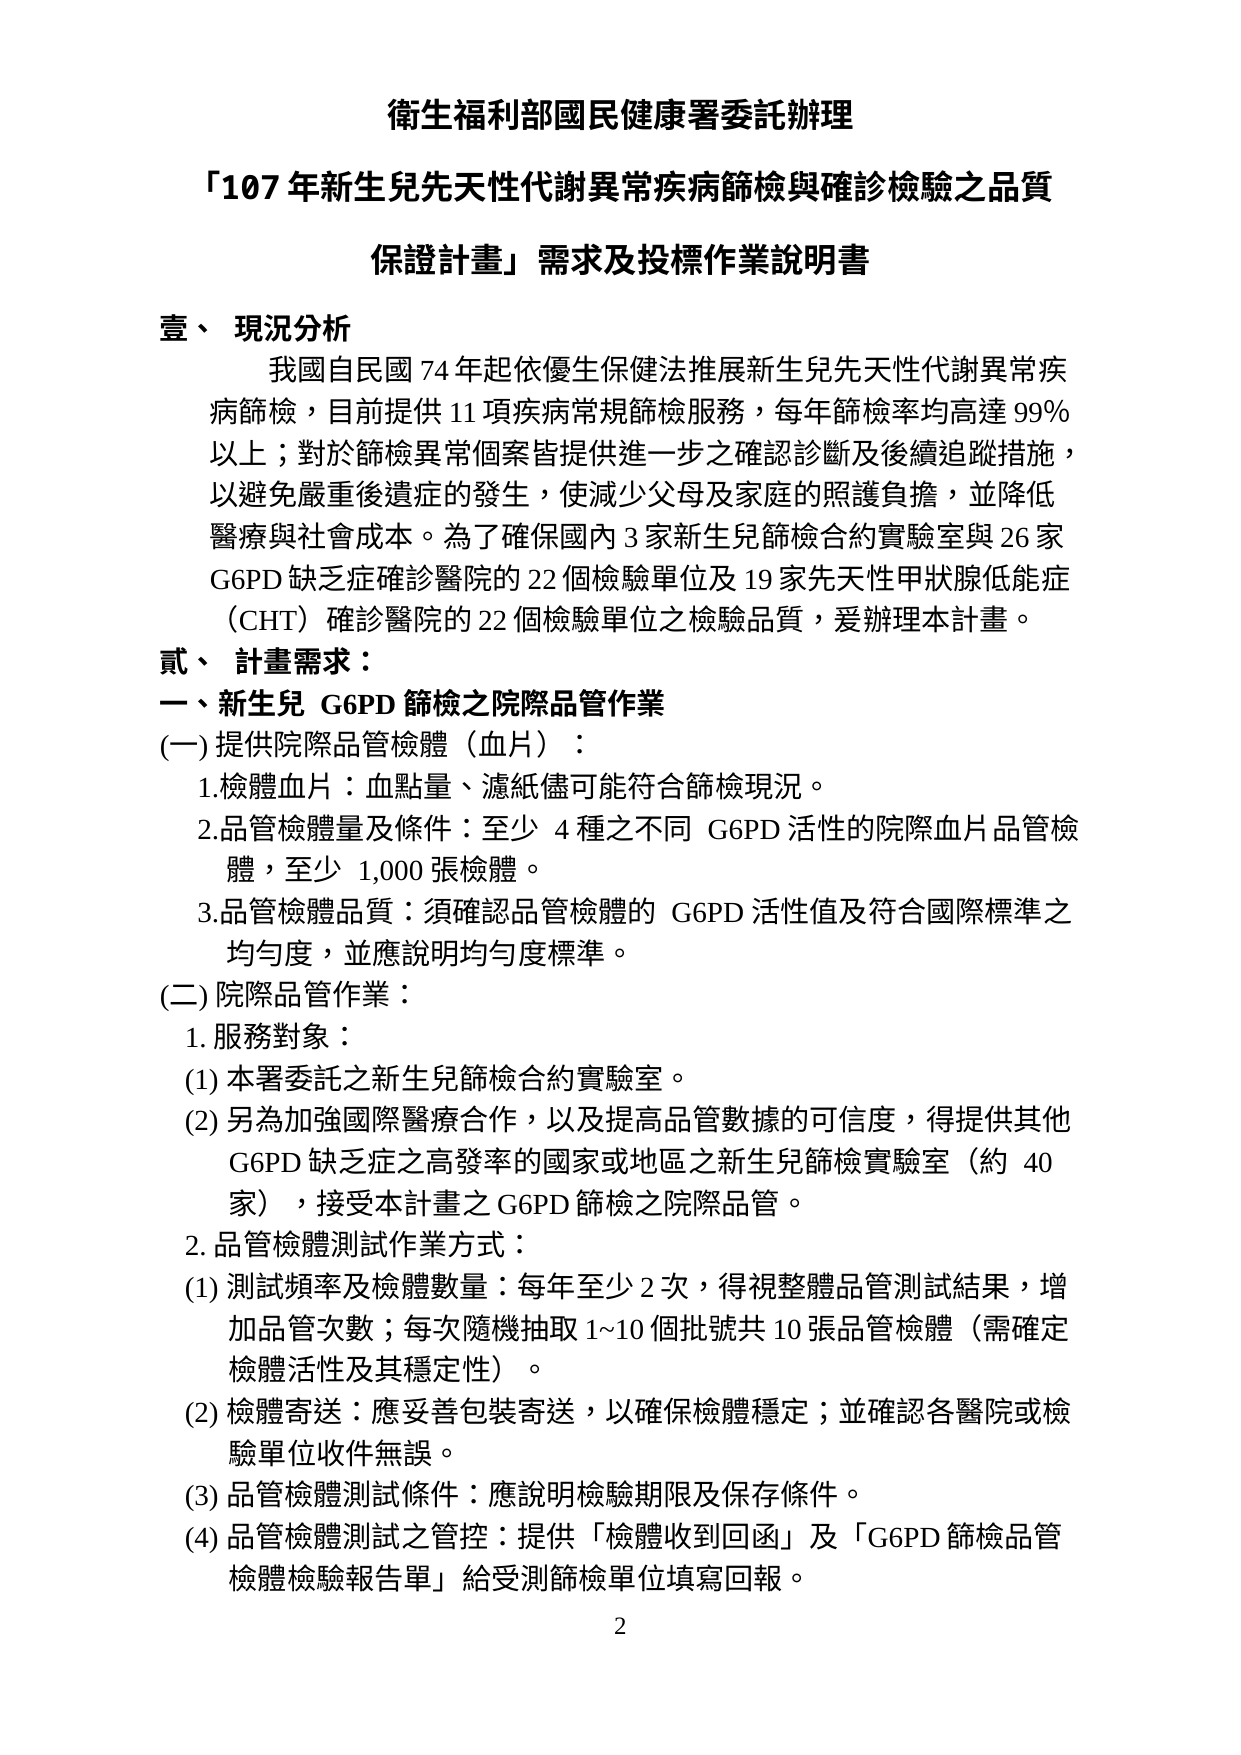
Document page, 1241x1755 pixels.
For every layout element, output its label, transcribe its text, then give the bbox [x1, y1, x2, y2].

text 1. 服務對象： [184, 1014, 1081, 1056]
text 3.品管檢體品質：須確認品管檢體的 G6PD 活性值及符合國際標準之均勻度，並應說明均勻度標準。 [197, 889, 1081, 972]
text (3) 品管檢體測試條件：應說明檢驗期限及保存條件。 [184, 1472, 1081, 1514]
text 1.檢體血片：血點量、濾紙儘可能符合篩檢現況。 [197, 764, 1081, 806]
text (2) 檢體寄送：應妥善包裝寄送，以確保檢體穩定；並確認各醫院或檢驗單位收件無誤。 [184, 1389, 1081, 1472]
text 我國自民國74年起依優生保健法推展新生兒先天性代謝異常疾病篩檢，目前提供11項疾病常規篩檢服務，每年篩檢率均高達99％以上；對於篩檢異常個案皆提供進一步之確認診斷及後續追蹤措施，以避免嚴重後遺症的發生，使減少父母及家庭的照護負擔，並降低醫療與社會成本。為了確保國內3家新生兒篩檢合約實驗室與26家G6PD缺乏症確診醫院的22個檢驗單位及19家先天性甲狀腺低能症（CHT）確診醫院的22個檢驗單位之檢驗品質，爰辦理本計畫。 [209, 347, 1081, 639]
text 衛生福利部國民健康署委託辦理 「107年新生兒先天性代謝異常疾病篩檢與確診檢驗之品質 [159, 89, 1081, 209]
text (4) 品管檢體測試之管控：提供「檢體收到回函」及「G6PD篩檢品管檢體檢驗報告單」給受測篩檢單位填寫回報。 [184, 1514, 1081, 1597]
text (1) 本署委託之新生兒篩檢合約實驗室。 [184, 1056, 1081, 1097]
list 現況分析 [159, 306, 1081, 347]
text 2. 品管檢體測試作業方式： [184, 1222, 1081, 1264]
text 一、新生兒 G6PD 篩檢之院際品管作業 [159, 681, 1081, 722]
text (1) 測試頻率及檢體數量：每年至少2次，得視整體品管測試結果，增加品管次數；每次隨機抽取1~10個批號共10張品管檢體（需確定檢體活性及其穩定性）。 [184, 1264, 1081, 1389]
text (2) 另為加強國際醫療合作，以及提高品管數據的可信度，得提供其他 G6PD 缺乏症之高發率的國家或地區之新生兒篩檢實驗室（約 40 家），接受本計畫之G6PD篩檢之院際品管。 [184, 1097, 1081, 1222]
list 計畫需求： [159, 639, 1081, 681]
text [54, 27, 178, 74]
text 保證計畫」需求及投標作業說明書 [159, 233, 1081, 282]
text (二) 院際品管作業： [159, 972, 1081, 1014]
text (一) 提供院際品管檢體（血片）： [159, 722, 1081, 764]
text 2.品管檢體量及條件：至少 4 種之不同 G6PD 活性的院際血片品管檢體，至少 1,000 張檢體。 [197, 806, 1081, 889]
